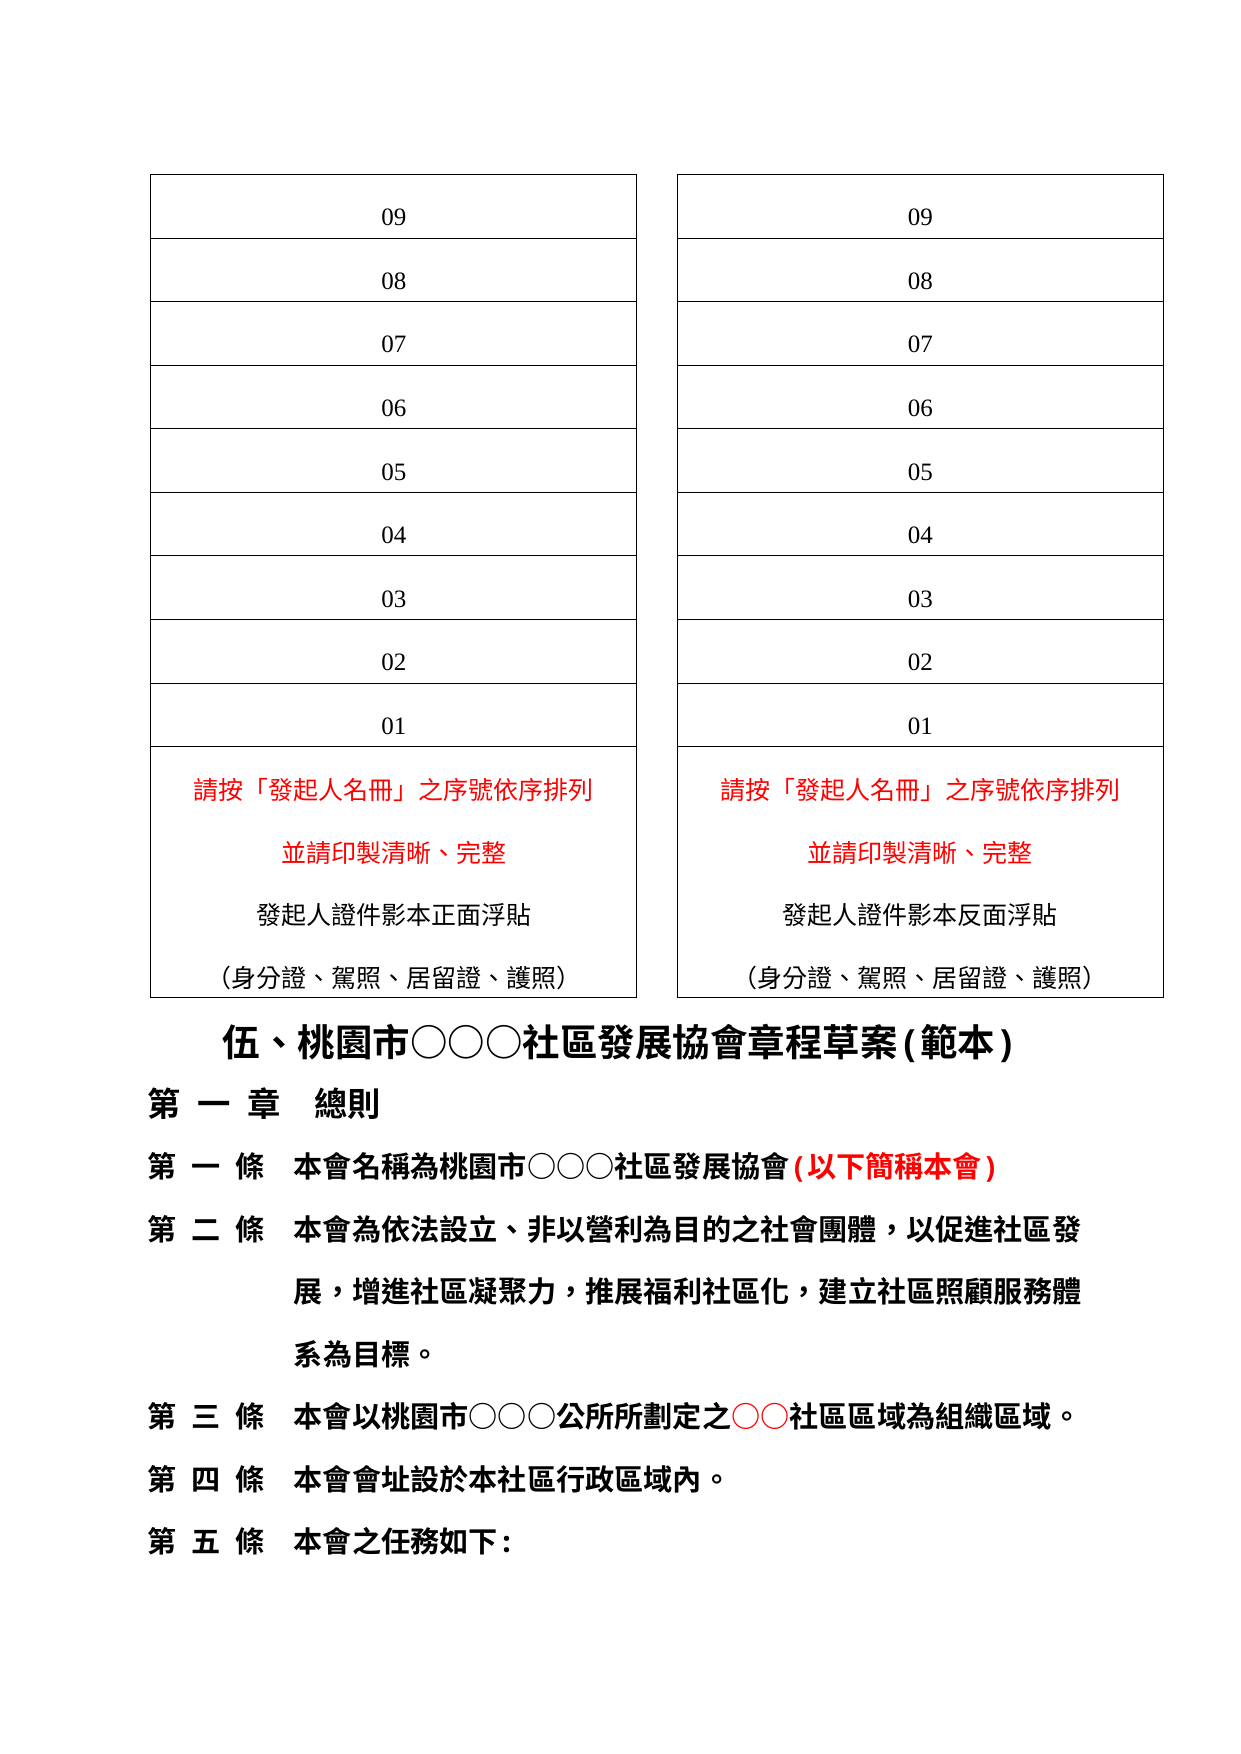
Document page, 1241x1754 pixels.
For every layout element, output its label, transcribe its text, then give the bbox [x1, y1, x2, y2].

table_cell 04 [151, 493, 636, 555]
table_cell 02 [678, 620, 1163, 682]
table_cell 09 [678, 175, 1163, 238]
text 第 一 章 總則 [148, 1061, 1092, 1123]
text 伍、桃園市○○○社區發展協會章程草案(範本) [148, 998, 1092, 1061]
table_cell 07 [151, 302, 636, 365]
table_cell 05 [678, 429, 1163, 492]
table_cell 01 [151, 684, 636, 746]
table_cell 08 [678, 239, 1163, 301]
text 第 二 條 本會為依法設立、非以營利為目的之社會團體，以促進社區發展，增進社區凝聚力，推展福利社區化，建立社區照顧服務體系為目標。 [148, 1186, 1092, 1373]
table_cell 02 [151, 620, 636, 682]
text 第 三 條 本會以桃園市○○○公所所劃定之○○社區區域為組織區域。 [148, 1373, 1092, 1436]
table_cell 05 [151, 429, 636, 492]
table_cell 06 [151, 366, 636, 428]
table_cell 請按「發起人名冊」之序號依序排列 並請印製清晰、完整 發起人證件影本反面浮貼 （身分證、駕照、居留證、護照） [678, 747, 1163, 997]
table_cell 07 [678, 302, 1163, 365]
text 第 一 條 本會名稱為桃園市○○○社區發展協會(以下簡稱本會) [148, 1123, 1092, 1186]
table_cell 03 [151, 556, 636, 619]
text 第 五 條 本會之任務如下: [148, 1498, 1092, 1561]
table_cell 04 [678, 493, 1163, 555]
table_cell 請按「發起人名冊」之序號依序排列 並請印製清晰、完整 發起人證件影本正面浮貼 （身分證、駕照、居留證、護照） [151, 747, 636, 997]
table_cell 08 [151, 239, 636, 301]
text 第 四 條 本會會址設於本社區行政區域內。 [148, 1436, 1092, 1498]
table_header [637, 174, 677, 997]
table_cell 01 [678, 684, 1163, 746]
table_cell 03 [678, 556, 1163, 619]
table_cell 09 [151, 175, 636, 238]
table_cell 06 [678, 366, 1163, 428]
